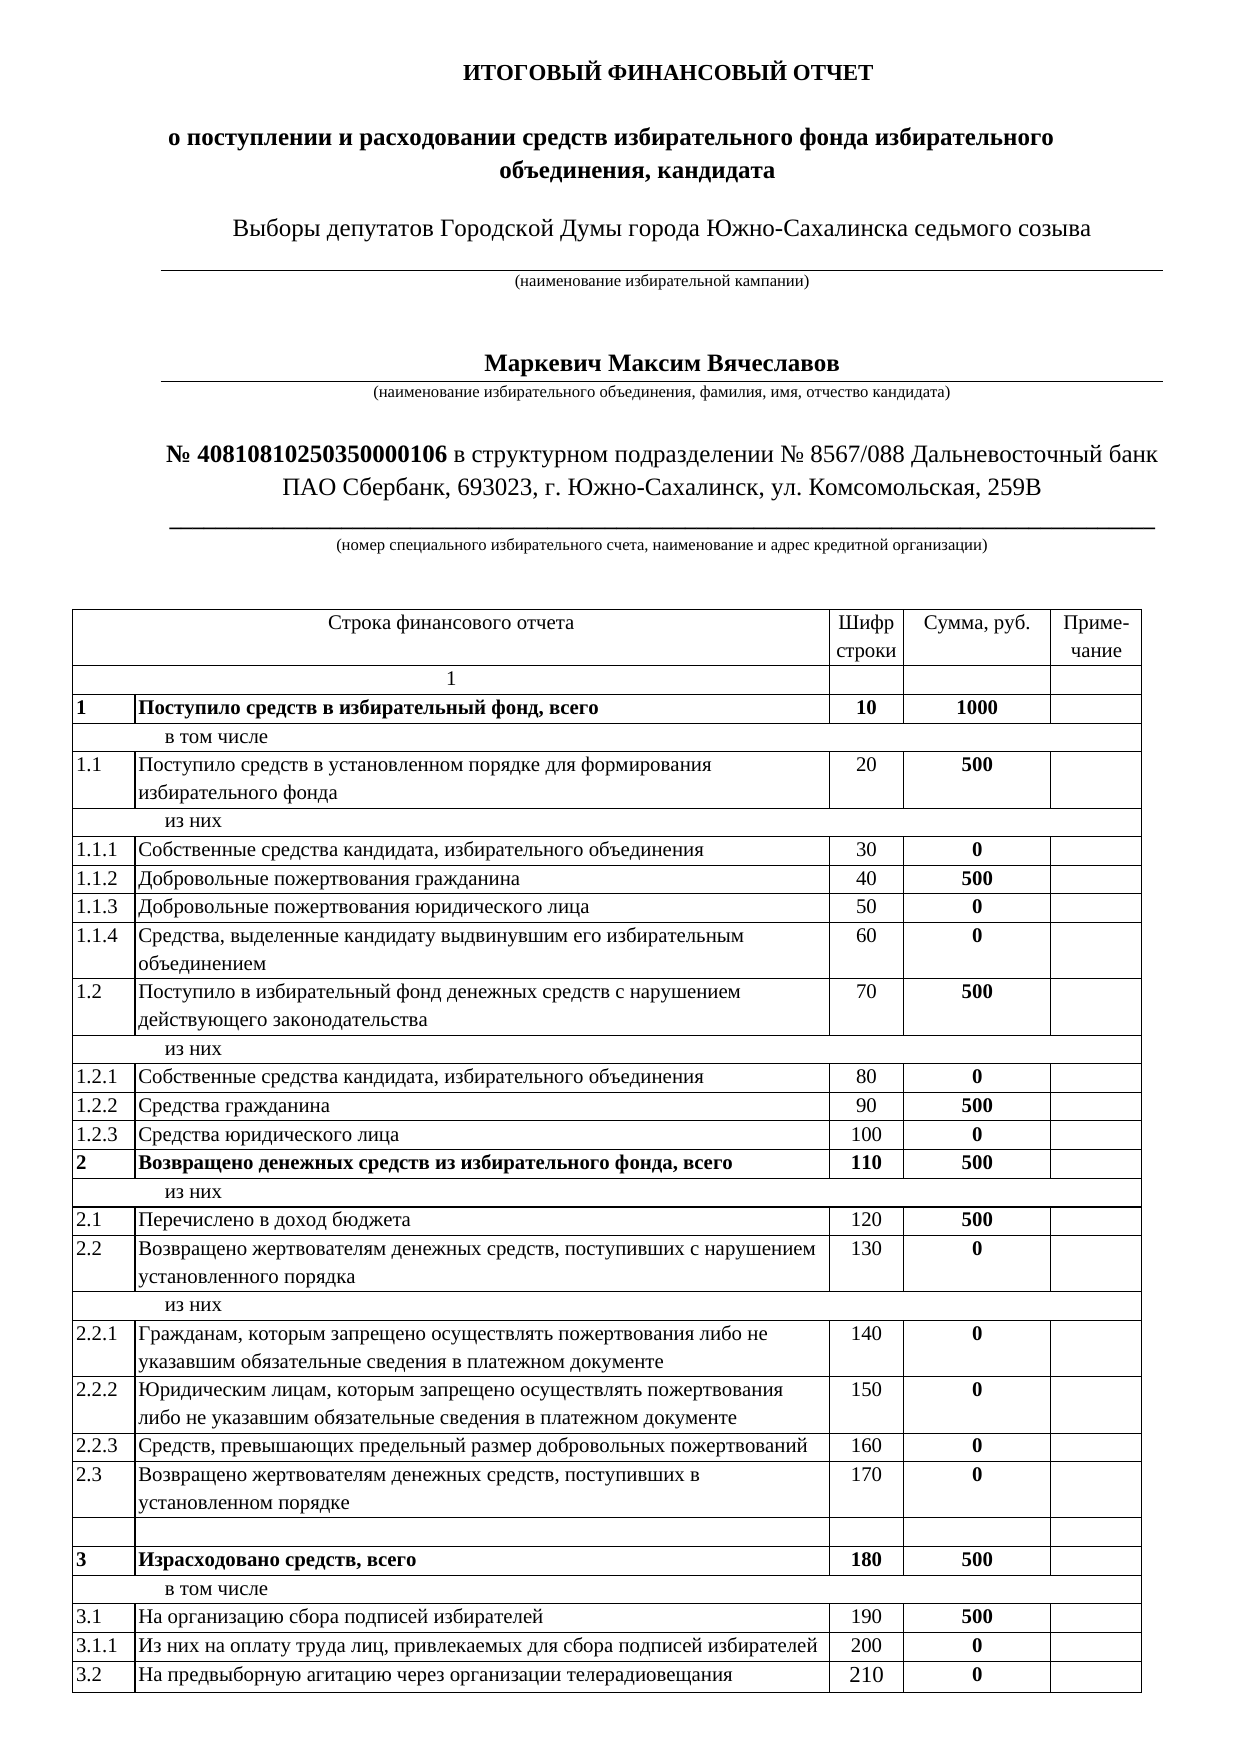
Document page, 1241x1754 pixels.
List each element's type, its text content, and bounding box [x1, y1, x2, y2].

table_cell 1.1.4 [73, 923, 134, 978]
table_cell 60 [830, 923, 903, 978]
table_cell 1.1 [73, 752, 134, 807]
table_cell 1.1.3 [73, 894, 134, 922]
table_cell 500 [904, 1604, 1050, 1632]
table_cell 1 [73, 695, 134, 722]
table_cell 3.2 [73, 1662, 134, 1692]
table_cell [1051, 1321, 1141, 1376]
table_cell [904, 1518, 1050, 1546]
table_cell (наименование избирательной кампании) [161, 271, 1163, 315]
table_cell 0 [904, 1321, 1050, 1376]
table_cell 0 [904, 1121, 1050, 1149]
table_cell [1051, 1093, 1141, 1120]
table_cell 1.1.2 [73, 866, 134, 893]
table_cell 90 [830, 1093, 903, 1120]
table_cell [1051, 1064, 1141, 1092]
table_cell [1051, 1434, 1141, 1461]
table_cell 500 [904, 1093, 1050, 1120]
table_cell Средства юридического лица [136, 1121, 829, 1149]
table_cell 1.2.3 [73, 1121, 134, 1149]
table_cell Поступило в избирательный фонд денежных средств с нарушением действующего законодательства [136, 979, 829, 1034]
table_cell 210 [830, 1662, 903, 1692]
table_cell [1051, 1662, 1141, 1692]
table_cell 1000 [904, 695, 1050, 722]
table_cell [1163, 315, 1168, 381]
table_cell Средства, выделенные кандидату выдвинувшим его избирательным объединением [136, 923, 829, 978]
table_cell Средств, превышающих предельный размер добровольных пожертвований [136, 1434, 829, 1461]
table_cell [1163, 188, 1168, 270]
table_cell 500 [904, 979, 1050, 1034]
table_cell [1051, 1121, 1141, 1149]
table_cell 2.1 [73, 1208, 134, 1235]
table_cell [1051, 1604, 1141, 1632]
table_header [161, 59, 168, 188]
table_cell 3.1.1 [73, 1633, 134, 1661]
table_header ИТОГОВЫЙ ФИНАНСОВЫЙ ОТЧЕТ о поступлении и расходовании средств избирательного фонда избирательного объединения, кандидата [168, 59, 1168, 188]
table_cell 0 [904, 894, 1050, 922]
table_cell из них [73, 1036, 1141, 1063]
table_cell 3 [73, 1547, 134, 1574]
table_cell № 40810810250350000106 в структурном подразделении № 8567/088 Дальневосточный банк ПАО Сбербанк, 693023, г. Южно-Сахалинск, ул. Комсомольская, 259B ______________________________________________________________________________________ [161, 406, 1163, 535]
table_cell [1051, 1633, 1141, 1661]
table_cell [1051, 1518, 1141, 1546]
table_cell из них [73, 1292, 1141, 1320]
table_cell [1051, 1377, 1141, 1432]
table_cell [1051, 666, 1141, 694]
table_cell 500 [904, 752, 1050, 807]
table_cell 200 [830, 1633, 903, 1661]
table_cell [1051, 979, 1141, 1034]
table_cell 150 [830, 1377, 903, 1432]
table_cell 190 [830, 1604, 903, 1632]
table_cell Из них на оплату труда лиц, привлекаемых для сбора подписей избирателей [136, 1633, 829, 1661]
table_cell [1051, 866, 1141, 893]
table_cell 3.1 [73, 1604, 134, 1632]
table_cell 500 [904, 866, 1050, 893]
table_header Приме­чание [1051, 610, 1141, 665]
table_cell [1051, 695, 1141, 722]
table_cell 140 [830, 1321, 903, 1376]
table_cell 1.2.1 [73, 1064, 134, 1092]
table_cell Поступило средств в установленном порядке для формирования избирательного фонда [136, 752, 829, 807]
table_cell (наименование избирательного объединения, фамилия, имя, отчество кандидата) [161, 382, 1163, 406]
table_cell Выборы депутатов Городской Думы города Южно-Сахалинска седьмого созыва [161, 188, 1163, 270]
table_cell 20 [830, 752, 903, 807]
table_cell 0 [904, 1434, 1050, 1461]
table_cell 2.2.2 [73, 1377, 134, 1432]
table_cell 40 [830, 866, 903, 893]
table_cell 1.2.2 [73, 1093, 134, 1120]
table_cell 2 [73, 1150, 134, 1178]
table_cell Возвращено жертвователям денежных средств, поступивших в установленном порядке [136, 1462, 829, 1517]
table_cell 100 [830, 1121, 903, 1149]
table_cell 1.1.1 [73, 837, 134, 865]
table_cell Добровольные пожертвования юридического лица [136, 894, 829, 922]
table_cell 500 [904, 1150, 1050, 1178]
table_header Сумма, руб. [904, 610, 1050, 665]
table_cell из них [73, 809, 1141, 836]
table_cell [1051, 894, 1141, 922]
table_cell [136, 1518, 829, 1546]
table_cell 170 [830, 1462, 903, 1517]
table_cell [1051, 837, 1141, 865]
table_cell На организацию сбора подписей избирателей [136, 1604, 829, 1632]
table_cell [830, 1518, 903, 1546]
table_cell Средства гражданина [136, 1093, 829, 1120]
table_cell из них [73, 1179, 1141, 1206]
table_cell 160 [830, 1434, 903, 1461]
table_cell [1051, 1236, 1141, 1291]
table_cell 80 [830, 1064, 903, 1092]
table_cell 2.2 [73, 1236, 134, 1291]
table_cell 120 [830, 1208, 903, 1235]
table_cell в том числе [73, 724, 1141, 751]
table_cell 50 [830, 894, 903, 922]
table_cell [1051, 752, 1141, 807]
table_cell 2.2.3 [73, 1434, 134, 1461]
table_cell Возвращено денежных средств из избирательного фонда, всего [136, 1150, 829, 1178]
table_cell [1163, 270, 1168, 315]
table_cell [1051, 1150, 1141, 1178]
table_cell 130 [830, 1236, 903, 1291]
table_cell Перечислено в доход бюджета [136, 1208, 829, 1235]
table_cell 0 [904, 1377, 1050, 1432]
table_cell 0 [904, 1064, 1050, 1092]
table_cell Израсходовано средств, всего [136, 1547, 829, 1574]
table_cell [1163, 406, 1168, 535]
table_cell Юридическим лицам, которым запрещено осуществлять пожертвования либо не указавшим обязательные сведения в платежном документе [136, 1377, 829, 1432]
table_cell 110 [830, 1150, 903, 1178]
table_cell Гражданам, которым запрещено осуществлять пожертвования либо не указавшим обязательные сведения в платежном документе [136, 1321, 829, 1376]
table_cell 0 [904, 837, 1050, 865]
table_cell 30 [830, 837, 903, 865]
table_cell (номер специального избирательного счета, наименование и адрес кредитной организации) [161, 535, 1163, 580]
table_cell [1051, 1547, 1141, 1574]
table_cell 0 [904, 1633, 1050, 1661]
table_cell Собственные средства кандидата, избирательного объединения [136, 1064, 829, 1092]
table_cell [73, 1518, 134, 1546]
table_cell 500 [904, 1208, 1050, 1235]
table_cell На предвыборную агитацию через организации телерадиовещания [136, 1662, 829, 1692]
table_cell Собственные средства кандидата, избирательного объединения [136, 837, 829, 865]
table_cell 500 [904, 1547, 1050, 1574]
table_cell 1 [73, 666, 829, 694]
table_cell 70 [830, 979, 903, 1034]
table_cell 180 [830, 1547, 903, 1574]
table_cell 1.2 [73, 979, 134, 1034]
table_cell 0 [904, 923, 1050, 978]
table_cell Возвращено жертвователям денежных средств, поступивших с нарушением установленного порядка [136, 1236, 829, 1291]
table_cell 0 [904, 1462, 1050, 1517]
table_cell [830, 666, 903, 694]
table_cell 0 [904, 1662, 1050, 1692]
table_cell [904, 666, 1050, 694]
table_cell [1163, 381, 1168, 406]
table_cell 0 [904, 1236, 1050, 1291]
table_cell 2.2.1 [73, 1321, 134, 1376]
table_header Шифр строки [830, 610, 903, 665]
table_cell 2.3 [73, 1462, 134, 1517]
table_cell [1051, 923, 1141, 978]
table_cell 10 [830, 695, 903, 722]
table_cell в том числе [73, 1576, 1141, 1603]
table_cell Маркевич Максим Вячеславов [161, 315, 1163, 381]
table_header Строка финансового отчета [73, 610, 829, 665]
table_cell Добровольные пожертвования гражданина [136, 866, 829, 893]
table_cell [1051, 1208, 1141, 1235]
table_cell [1051, 1462, 1141, 1517]
table_cell Поступило средств в избирательный фонд, всего [136, 695, 829, 722]
table_cell [1163, 535, 1168, 580]
